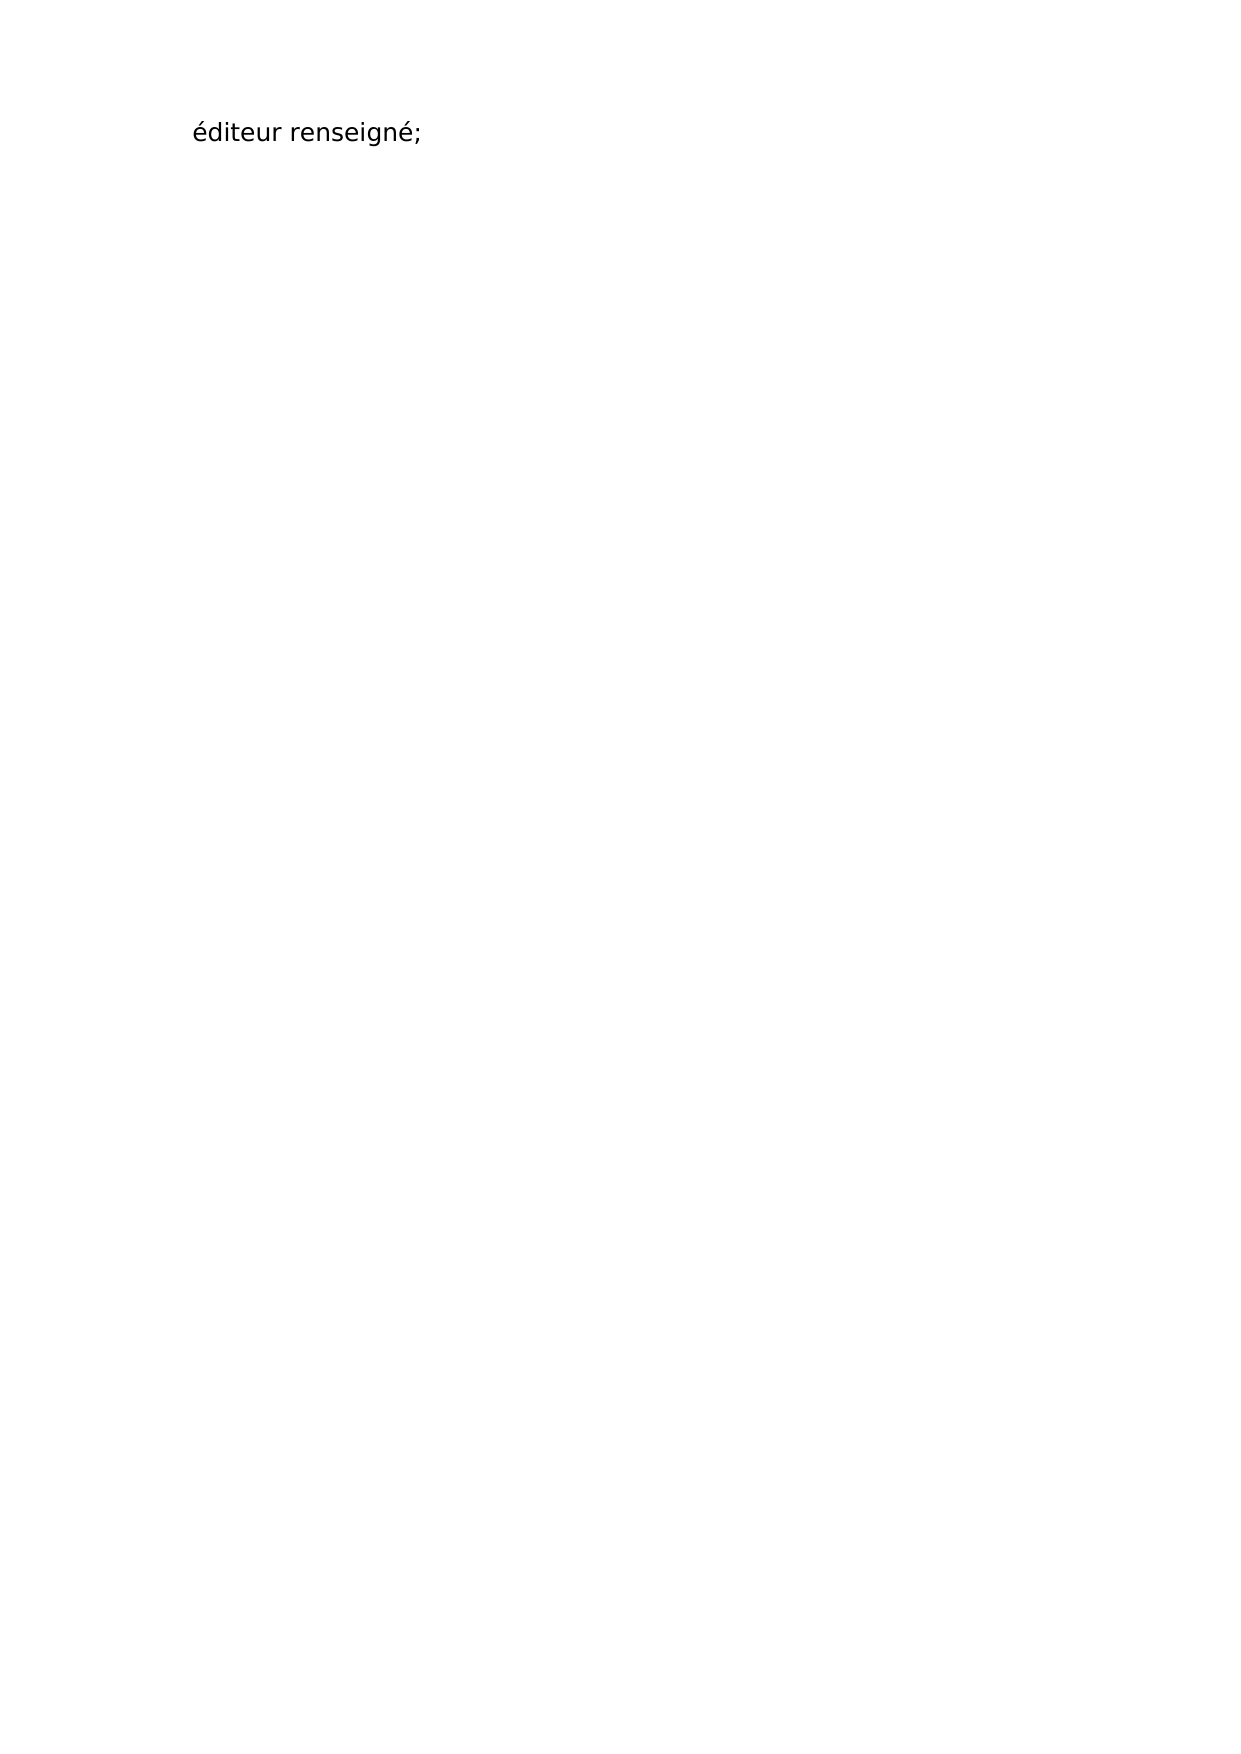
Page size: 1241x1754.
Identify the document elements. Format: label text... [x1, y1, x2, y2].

list éditeur renseigné; [177, 118, 1122, 147]
